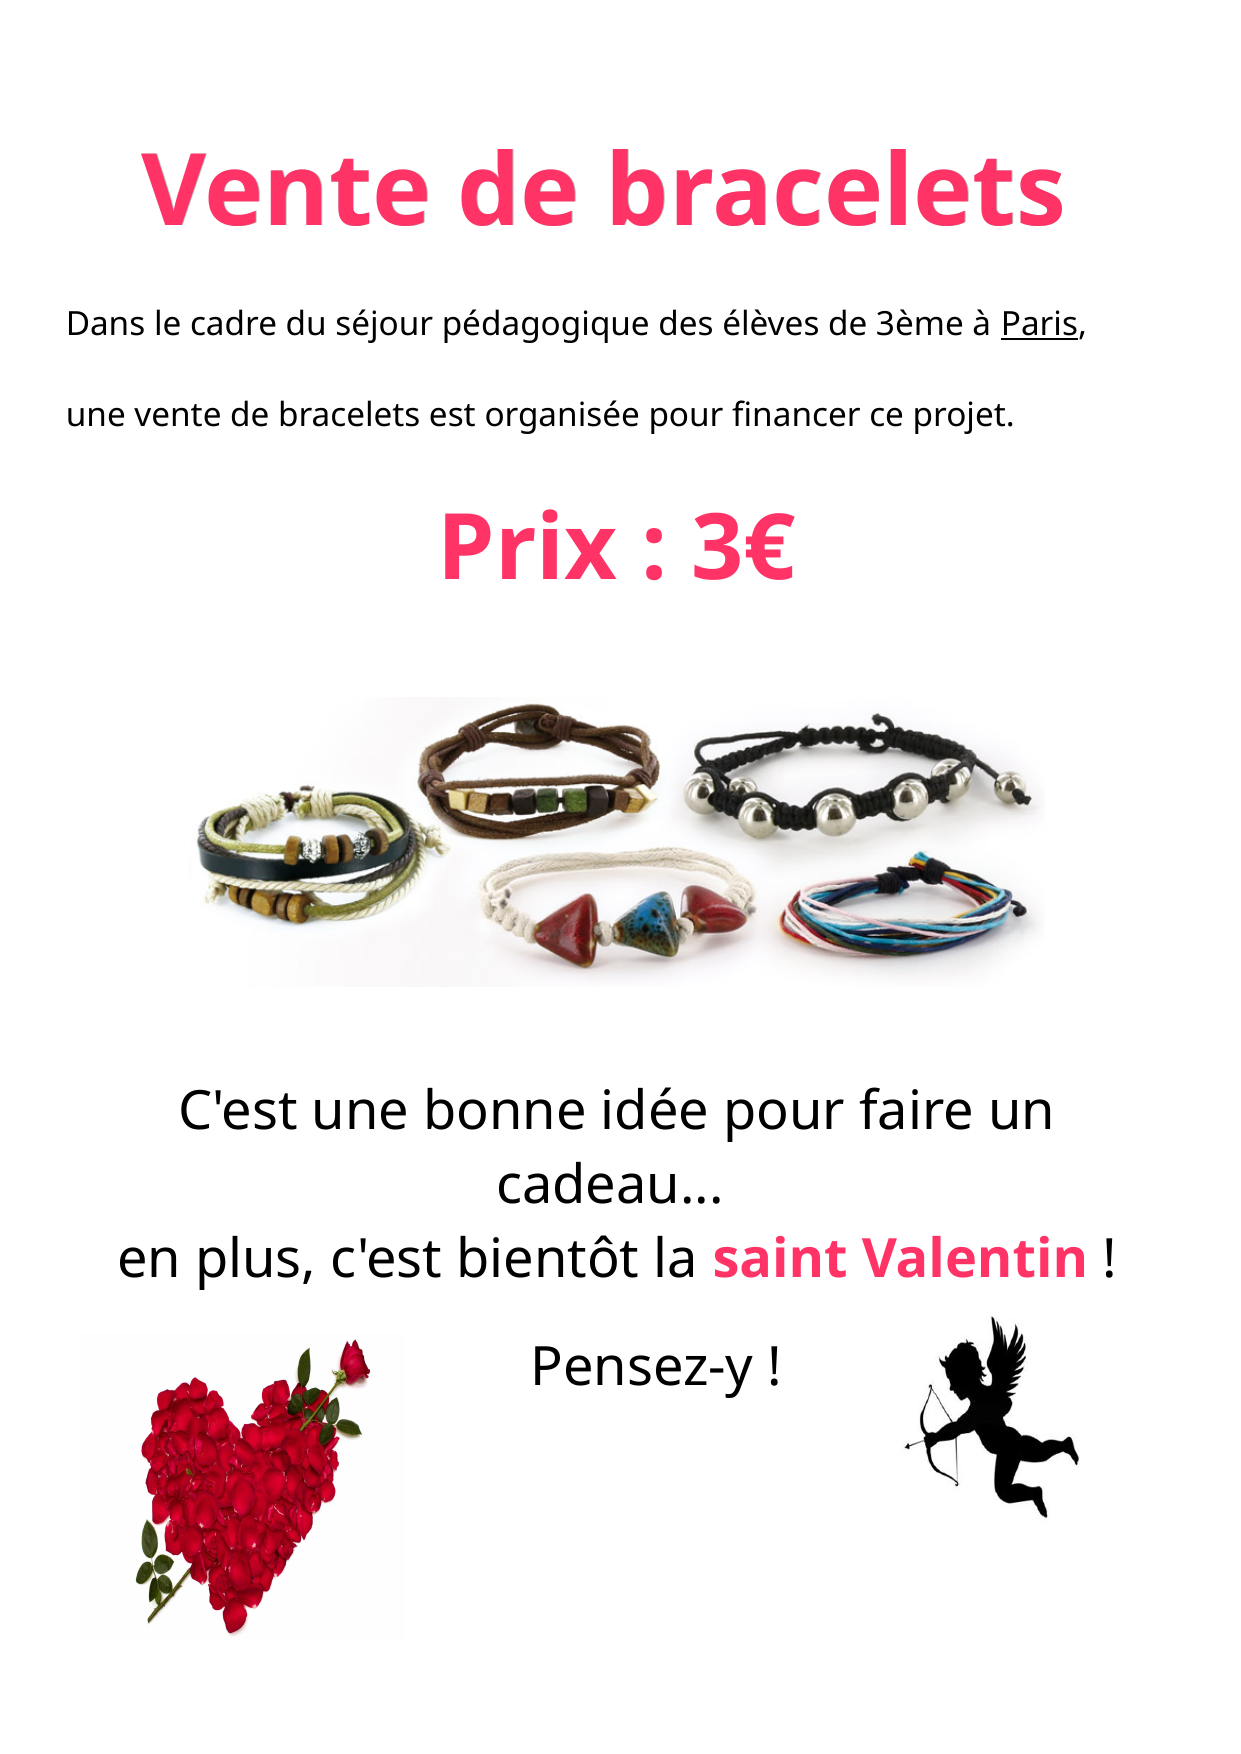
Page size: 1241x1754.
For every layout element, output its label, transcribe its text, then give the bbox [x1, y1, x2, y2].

text Dans le cadre du séjour pédagogique des élèves de 3ème à Paris, [66, 300, 1168, 345]
picture [188, 697, 1045, 987]
text [1090, 1327, 1168, 1401]
text une vente de bracelets est organisée pour financer ce projet. [66, 391, 1168, 436]
text en plus, c'est bientôt la saint Valentin ! [66, 1219, 1168, 1293]
text Prix : 3€ [66, 481, 1168, 606]
picture [80, 1333, 405, 1639]
text Vente de bracelets [66, 118, 1168, 254]
text C'est une bonne idée pour faire un cadeau... [66, 1072, 1168, 1219]
picture [894, 1295, 1090, 1552]
text Pensez-y ! [66, 1327, 894, 1401]
